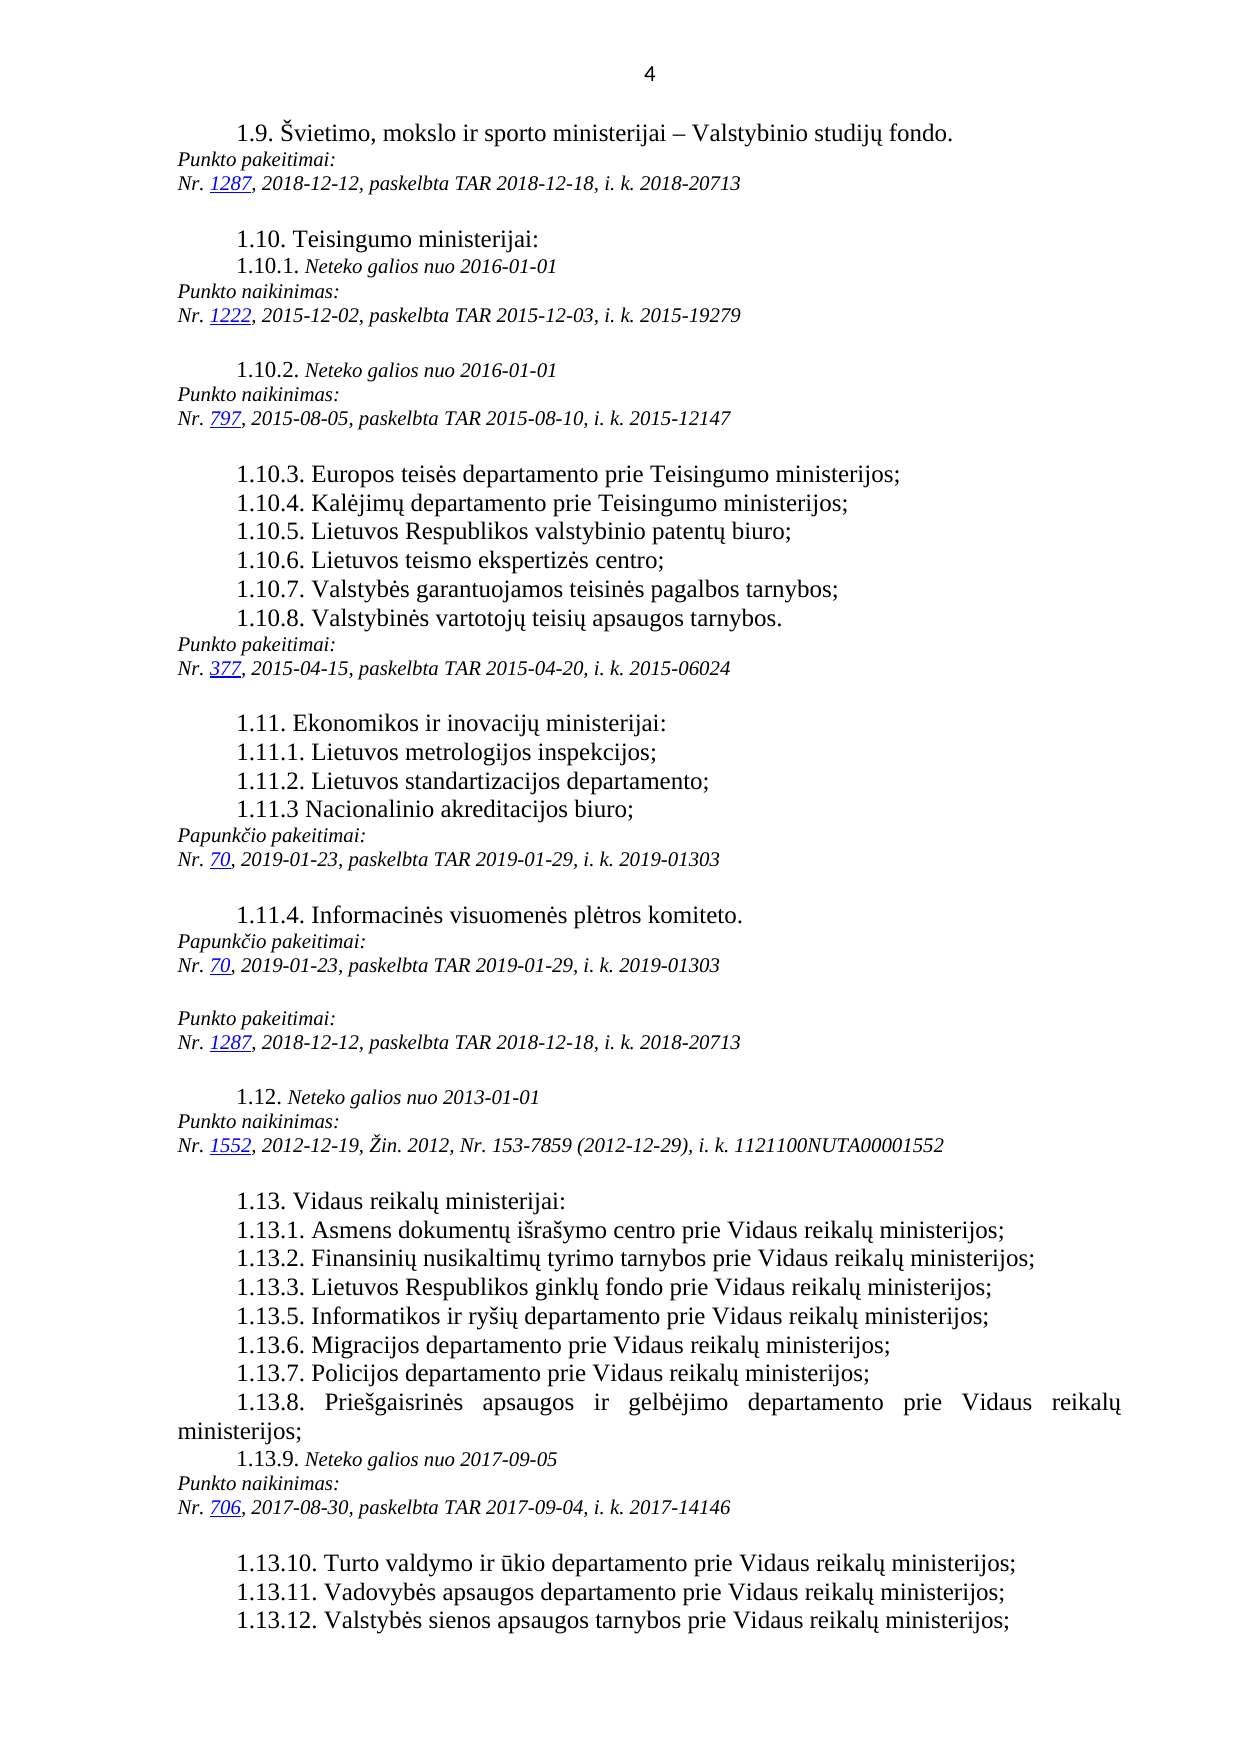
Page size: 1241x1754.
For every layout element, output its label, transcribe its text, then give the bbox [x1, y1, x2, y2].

text 1.11.3 Nacionalinio akreditacijos biuro; [177, 794, 1122, 823]
text 1.13. Vidaus reikalų ministerijai: [177, 1186, 1122, 1215]
text 1.13.8. Priešgaisrinės apsaugos ir gelbėjimo departamento prie Vidaus reikalų ministerijos; [177, 1387, 1122, 1445]
text Punkto naikinimas: [177, 279, 1122, 303]
text Punkto naikinimas: [177, 1471, 1122, 1495]
text 1.9. Švietimo, mokslo ir sporto ministerijai – Valstybinio studijų fondo. [177, 118, 1122, 147]
text Nr. 1287, 2018-12-12, paskelbta TAR 2018-12-18, i. k. 2018-20713 [177, 1030, 1122, 1054]
text 1.13.1. Asmens dokumentų išrašymo centro prie Vidaus reikalų ministerijos; [177, 1215, 1122, 1243]
text Nr. 1222, 2015-12-02, paskelbta TAR 2015-12-03, i. k. 2015-19279 [177, 303, 1122, 327]
text 1.10.1. Neteko galios nuo 2016-01-01 [177, 252, 1122, 279]
text 1.10.2. Neteko galios nuo 2016-01-01 [177, 356, 1122, 382]
text Punkto pakeitimai: [177, 147, 1122, 171]
text 1.13.10. Turto valdymo ir ūkio departamento prie Vidaus reikalų ministerijos; [177, 1548, 1122, 1577]
text 1.10. Teisingumo ministerijai: [177, 224, 1122, 252]
text 1.13.5. Informatikos ir ryšių departamento prie Vidaus reikalų ministerijos; [177, 1301, 1122, 1330]
text 1.10.7. Valstybės garantuojamos teisinės pagalbos tarnybos; [177, 574, 1122, 603]
text 1.13.11. Vadovybės apsaugos departamento prie Vidaus reikalų ministerijos; [177, 1577, 1122, 1605]
text 1.12. Neteko galios nuo 2013-01-01 [177, 1083, 1122, 1109]
text Punkto pakeitimai: [177, 631, 1122, 656]
text 1.13.3. Lietuvos Respublikos ginklų fondo prie Vidaus reikalų ministerijos; [177, 1272, 1122, 1301]
text 1.10.8. Valstybinės vartotojų teisių apsaugos tarnybos. [177, 603, 1122, 631]
text 1.13.6. Migracijos departamento prie Vidaus reikalų ministerijos; [177, 1330, 1122, 1358]
text Papunkčio pakeitimai: [177, 823, 1122, 847]
text Nr. 1287, 2018-12-12, paskelbta TAR 2018-12-18, i. k. 2018-20713 [177, 171, 1122, 195]
text 1.13.7. Policijos departamento prie Vidaus reikalų ministerijos; [177, 1358, 1122, 1387]
text 1.10.5. Lietuvos Respublikos valstybinio patentų biuro; [177, 516, 1122, 545]
text Nr. 706, 2017-08-30, paskelbta TAR 2017-09-04, i. k. 2017-14146 [177, 1495, 1122, 1519]
text 1.11.2. Lietuvos standartizacijos departamento; [177, 766, 1122, 794]
text 1.11.1. Lietuvos metrologijos inspekcijos; [177, 737, 1122, 766]
text Punkto naikinimas: [177, 382, 1122, 406]
text 1.10.4. Kalėjimų departamento prie Teisingumo ministerijos; [177, 488, 1122, 516]
text Punkto naikinimas: [177, 1109, 1122, 1133]
text Nr. 1552, 2012-12-19, Žin. 2012, Nr. 153-7859 (2012-12-29), i. k. 1121100NUTA00001552 [177, 1133, 1122, 1157]
text Nr. 797, 2015-08-05, paskelbta TAR 2015-08-10, i. k. 2015-12147 [177, 406, 1122, 430]
text 1.11. Ekonomikos ir inovacijų ministerijai: [177, 708, 1122, 737]
text Papunkčio pakeitimai: [177, 929, 1122, 953]
text 1.13.2. Finansinių nusikaltimų tyrimo tarnybos prie Vidaus reikalų ministerijos; [177, 1243, 1122, 1272]
text 1.10.3. Europos teisės departamento prie Teisingumo ministerijos; [177, 459, 1122, 488]
text 1.11.4. Informacinės visuomenės plėtros komiteto. [177, 900, 1122, 929]
text 1.13.12. Valstybės sienos apsaugos tarnybos prie Vidaus reikalų ministerijos; [177, 1605, 1122, 1634]
text Nr. 70, 2019-01-23, paskelbta TAR 2019-01-29, i. k. 2019-01303 [177, 847, 1122, 871]
text Nr. 70, 2019-01-23, paskelbta TAR 2019-01-29, i. k. 2019-01303 [177, 953, 1122, 977]
text 1.10.6. Lietuvos teismo ekspertizės centro; [177, 545, 1122, 574]
text Nr. 377, 2015-04-15, paskelbta TAR 2015-04-20, i. k. 2015-06024 [177, 656, 1122, 679]
text Punkto pakeitimai: [177, 1006, 1122, 1030]
text 1.13.9. Neteko galios nuo 2017-09-05 [177, 1445, 1122, 1471]
